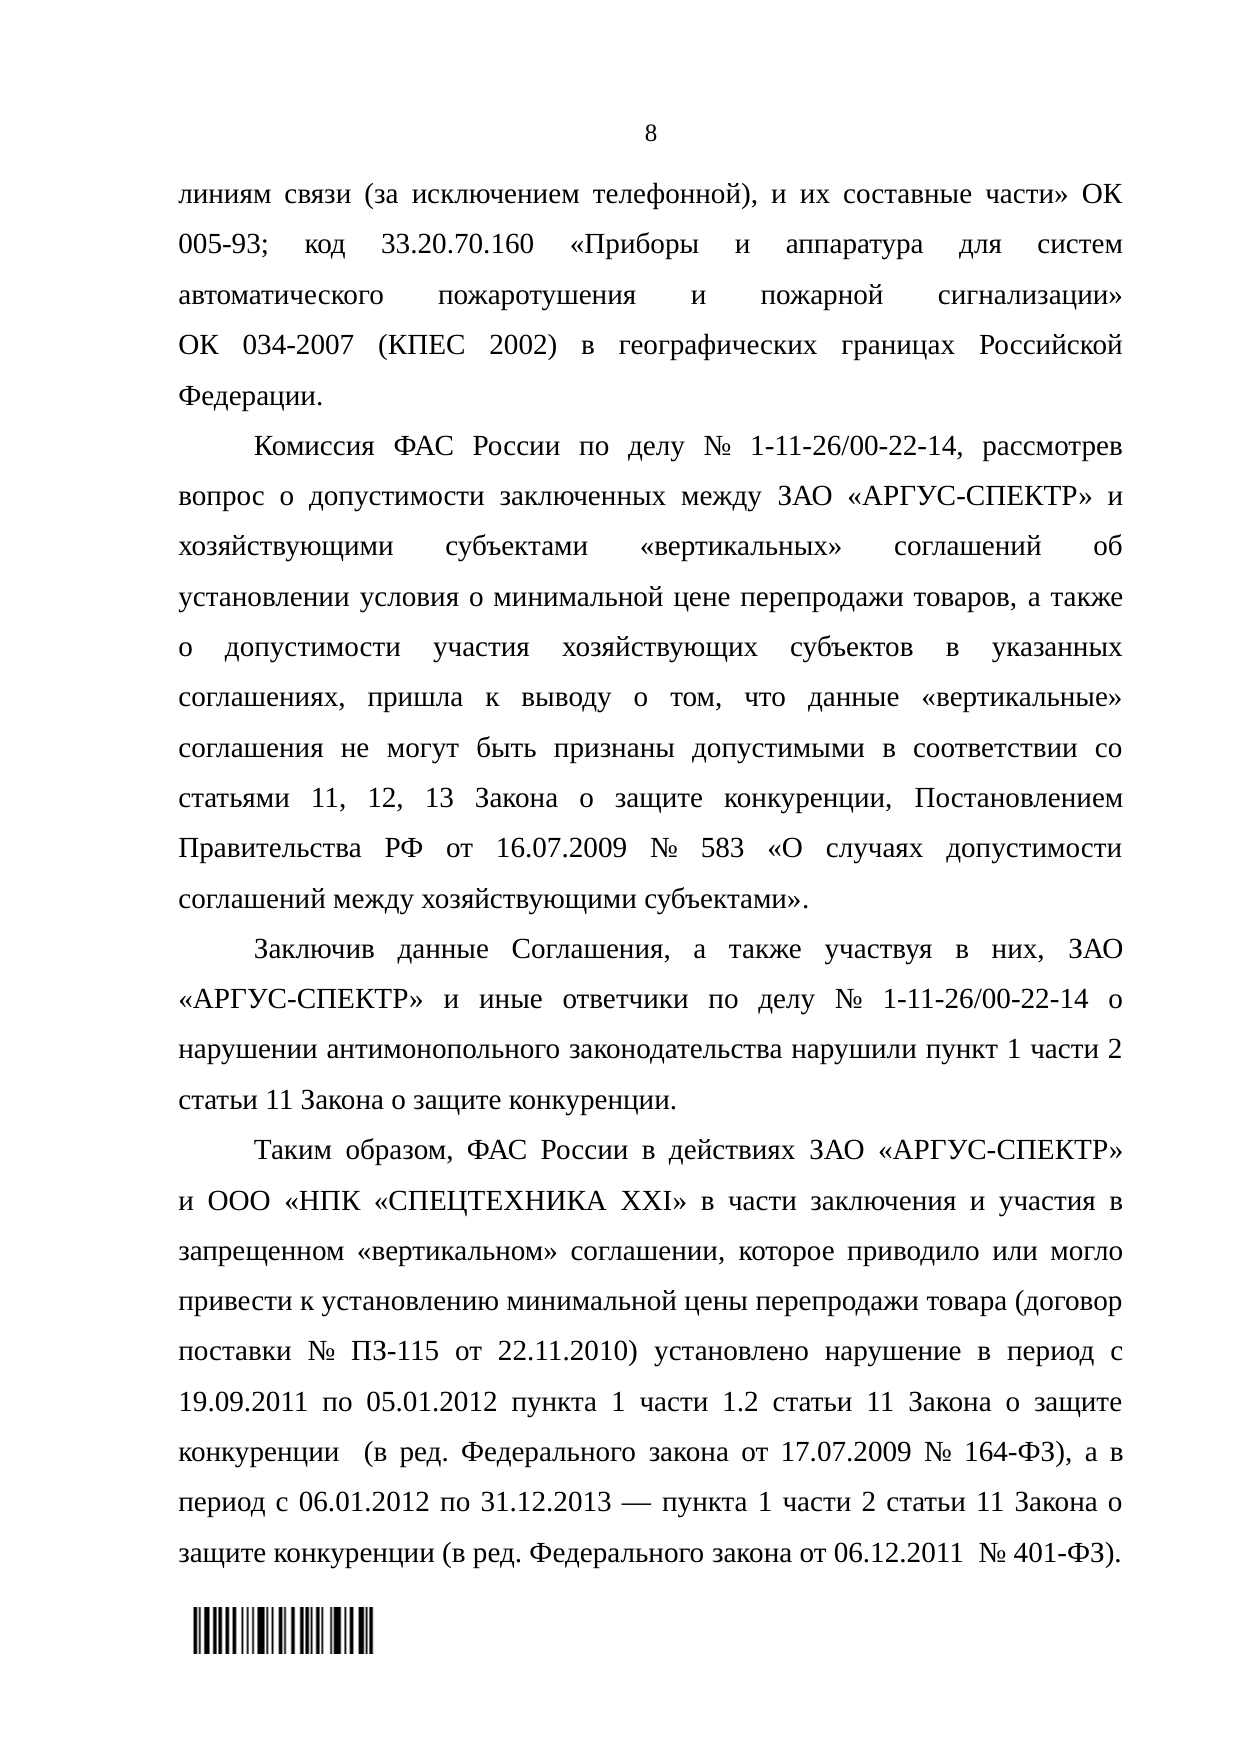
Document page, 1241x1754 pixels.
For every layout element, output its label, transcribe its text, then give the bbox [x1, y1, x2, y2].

text Комиссия ФАС России по делу № 1-11-26/00-22-14, рассмотрев вопрос о допустимости заключенных между ЗАО «АРГУС-СПЕКТР» и хозяйствующими субъектами «вертикальных» соглашений об установлении условия о минимальной цене перепродажи товаров, а также о допустимости участия хозяйствующих субъектов в указанных соглашениях, пришла к выводу о том, что данные «вертикальные» соглашения не могут быть признаны допустимыми в соответствии со статьями 11, 12, 13 Закона о защите конкуренции, Постановлением Правительства РФ от 16.07.2009 № 583 «О случаях допустимости соглашений между хозяйствующими субъектами». [178, 428, 1123, 914]
list линиям связи (за исключением телефонной), и их составные части» ОК 005-93; код 33.20.70.160 «Приборы и аппаратура для систем автоматического пожаротушения и пожарной сигнализации» ОК 034-2007 (КПЕС 2002) в географических границах Российской Федерации. [178, 176, 1123, 411]
picture [178, 1607, 391, 1654]
text Таким образом, ФАС России в действиях ЗАО «АРГУС-СПЕКТР» и ООО «НПК «СПЕЦТЕХНИКА XXI» в части заключения и участия в запрещенном «вертикальном» соглашении, которое приводило или могло привести к установлению минимальной цены перепродажи товара (договор поставки № ПЗ-115 от 22.11.2010) установлено нарушение в период с 19.09.2011 по 05.01.2012 пункта 1 части 1.2 статьи 11 Закона о защите конкуренции (в ред. Федерального закона от 17.07.2009 № 164-ФЗ), а в период с 06.01.2012 по 31.12.2013 — пункта 1 части 2 статьи 11 Закона о защите конкуренции (в ред. Федерального закона от 06.12.2011 № 401-ФЗ). [178, 1132, 1123, 1568]
text Заключив данные Соглашения, а также участвуя в них, ЗАО «АРГУС-СПЕКТР» и иные ответчики по делу № 1-11-26/00-22-14 о нарушении антимонопольного законодательства нарушили пункт 1 части 2 статьи 11 Закона о защите конкуренции. [178, 931, 1123, 1116]
